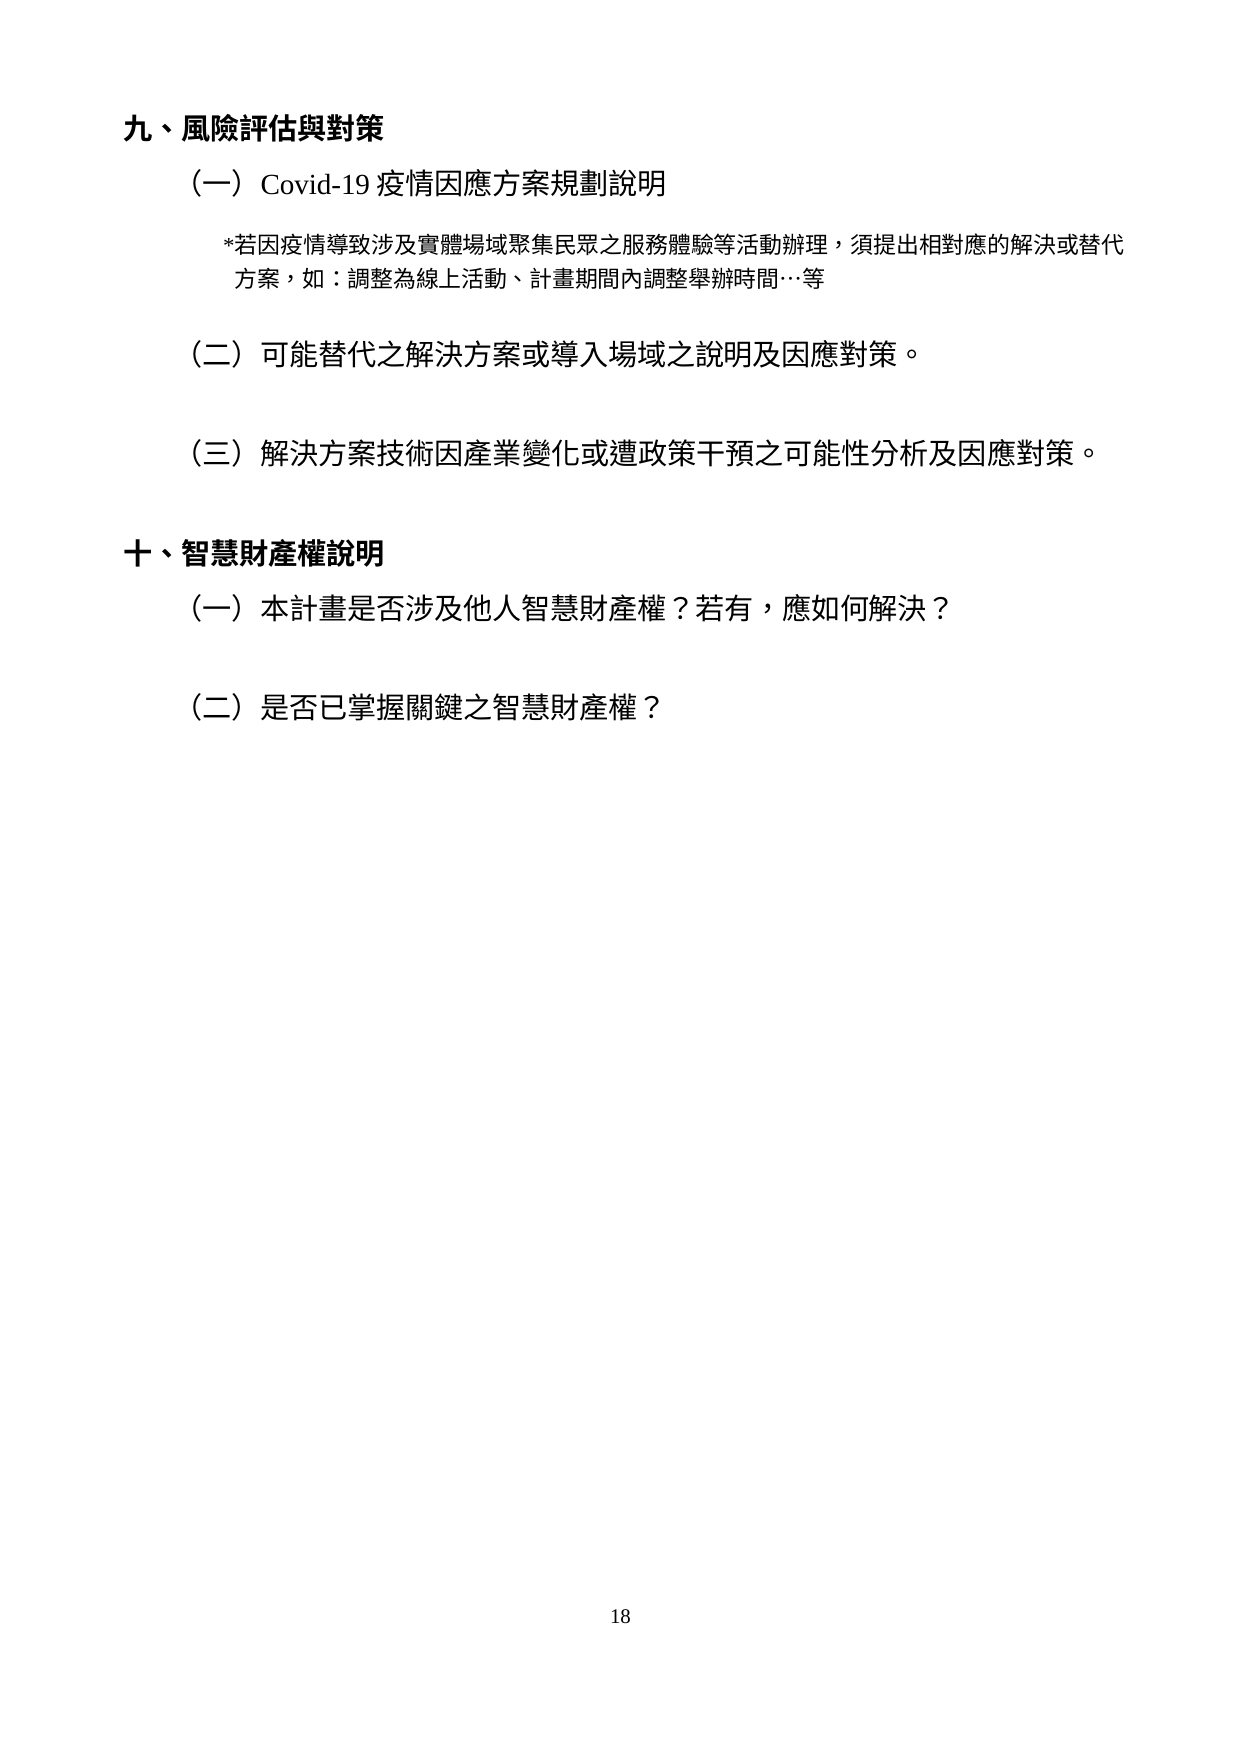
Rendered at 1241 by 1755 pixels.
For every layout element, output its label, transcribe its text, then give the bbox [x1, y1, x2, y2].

text （一）Covid-19疫情因應方案規劃說明 [173, 161, 1116, 203]
text （一）本計畫是否涉及他人智慧財產權？若有，應如何解決？ [173, 586, 1116, 628]
text （三）解決方案技術因產業變化或遭政策干預之可能性分析及因應對策。 [173, 430, 1116, 473]
text 九、風險評估與對策 [123, 106, 757, 148]
text （二）可能替代之解決方案或導入場域之說明及因應對策。 [173, 332, 1116, 374]
text （二）是否已掌握關鍵之智慧財產權？ [173, 684, 1116, 727]
text 十、智慧財產權說明 [123, 531, 757, 573]
text *若因疫情導致涉及實體場域聚集民眾之服務體驗等活動辦理，須提出相對應的解決或替代方案，如：調整為線上活動、計畫期間內調整舉辦時間…等 [223, 227, 1128, 294]
